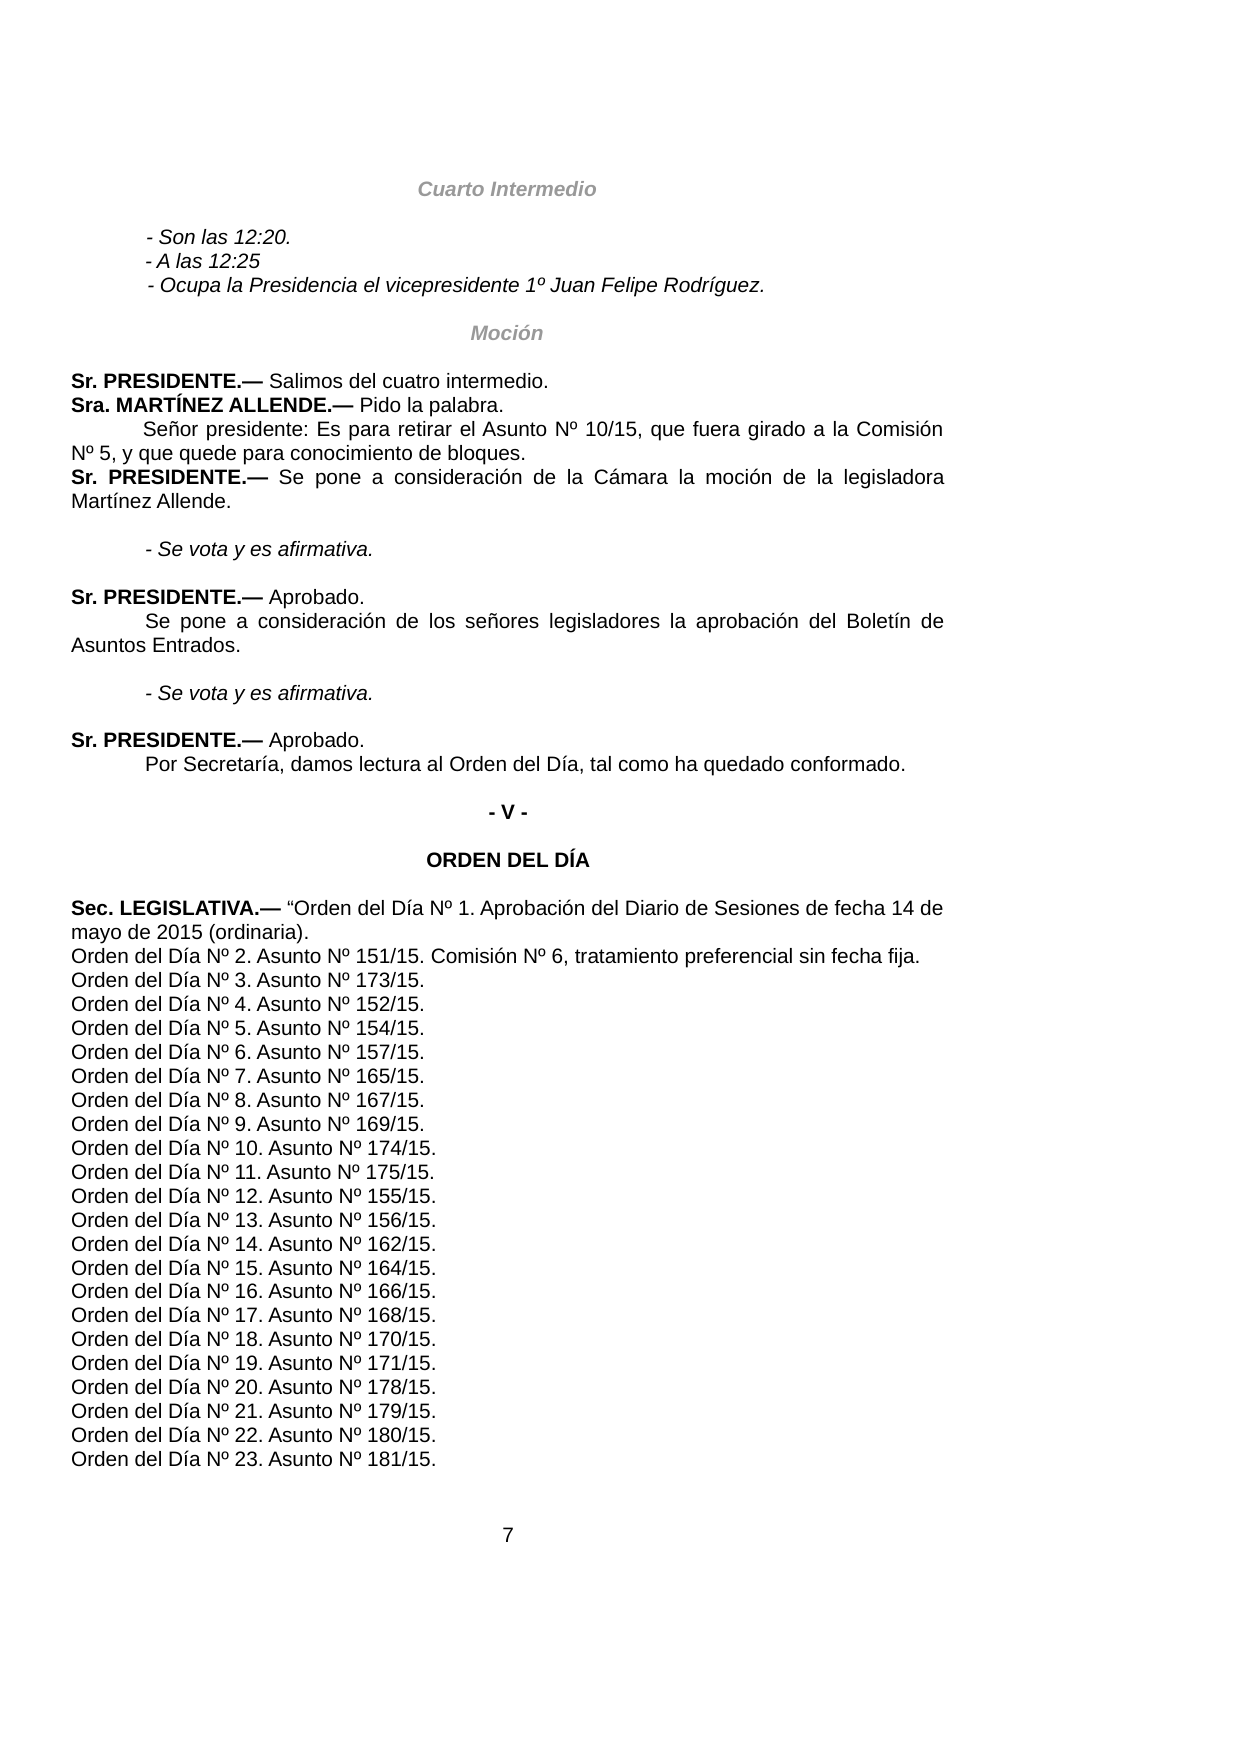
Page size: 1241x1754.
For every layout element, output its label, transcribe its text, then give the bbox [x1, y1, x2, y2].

text Orden del Día Nº 2. Asunto Nº 151/15. Comisión Nº 6, tratamiento preferencial sin fecha fija. [71, 944, 945, 968]
text Orden del Día Nº 12. Asunto Nº 155/15. [71, 1183, 945, 1207]
text Sec. LEGISLATIVA.— “Orden del Día Nº 1. Aprobación del Diario de Sesiones de fecha 14 de mayo de 2015 (ordinaria). [71, 896, 945, 944]
text Sr. PRESIDENTE.— Salimos del cuatro intermedio. [71, 369, 945, 393]
text Orden del Día Nº 4. Asunto Nº 152/15. [71, 992, 945, 1016]
text - Se vota y es afirmativa. [71, 680, 945, 704]
text Sr. PRESIDENTE.— Aprobado. [71, 728, 945, 752]
text Orden del Día Nº 9. Asunto Nº 169/15. [71, 1112, 945, 1136]
text Sra. MARTÍNEZ ALLENDE.— Pido la palabra. [71, 393, 945, 417]
text Orden del Día Nº 14. Asunto Nº 162/15. [71, 1231, 945, 1255]
text Cuarto Intermedio [71, 177, 945, 201]
list - Son las 12:20. [108, 225, 945, 249]
text Orden del Día Nº 3. Asunto Nº 173/15. [71, 968, 945, 992]
text Orden del Día Nº 17. Asunto Nº 168/15. [71, 1303, 945, 1327]
text Moción [71, 321, 945, 345]
text Orden del Día Nº 6. Asunto Nº 157/15. [71, 1040, 945, 1064]
text Orden del Día Nº 10. Asunto Nº 174/15. [71, 1136, 945, 1159]
text Orden del Día Nº 20. Asunto Nº 178/15. [71, 1375, 945, 1399]
text Orden del Día Nº 18. Asunto Nº 170/15. [71, 1327, 945, 1351]
text Orden del Día Nº 22. Asunto Nº 180/15. [71, 1423, 945, 1447]
text Señor presidente: Es para retirar el Asunto Nº 10/15, que fuera girado a la Comisión Nº 5, y que quede para conocimiento de bloques. [71, 417, 945, 465]
text Orden del Día Nº 11. Asunto Nº 175/15. [71, 1159, 945, 1183]
text Orden del Día Nº 23. Asunto Nº 181/15. [71, 1447, 945, 1471]
list - Ocupa la Presidencia el vicepresidente 1º Juan Felipe Rodríguez. [147, 273, 945, 297]
text Orden del Día Nº 5. Asunto Nº 154/15. [71, 1016, 945, 1040]
text Orden del Día Nº 7. Asunto Nº 165/15. [71, 1064, 945, 1088]
text Sr. PRESIDENTE.— Se pone a consideración de la Cámara la moción de la legisladora Martínez Allende. [71, 465, 945, 513]
text ORDEN DEL DÍA [71, 848, 945, 872]
text - Se vota y es afirmativa. [71, 537, 945, 561]
text Orden del Día Nº 15. Asunto Nº 164/15. [71, 1255, 945, 1279]
text - V - [71, 800, 945, 824]
text Orden del Día Nº 21. Asunto Nº 179/15. [71, 1399, 945, 1423]
text Sr. PRESIDENTE.— Aprobado. [71, 584, 945, 608]
text Se pone a consideración de los señores legisladores la aprobación del Boletín de Asuntos Entrados. [71, 608, 945, 656]
text - A las 12:25 [71, 249, 945, 273]
text Orden del Día Nº 13. Asunto Nº 156/15. [71, 1207, 945, 1231]
text Por Secretaría, damos lectura al Orden del Día, tal como ha quedado conformado. [71, 752, 945, 776]
text Orden del Día Nº 19. Asunto Nº 171/15. [71, 1351, 945, 1375]
text Orden del Día Nº 8. Asunto Nº 167/15. [71, 1088, 945, 1112]
text Orden del Día Nº 16. Asunto Nº 166/15. [71, 1279, 945, 1303]
